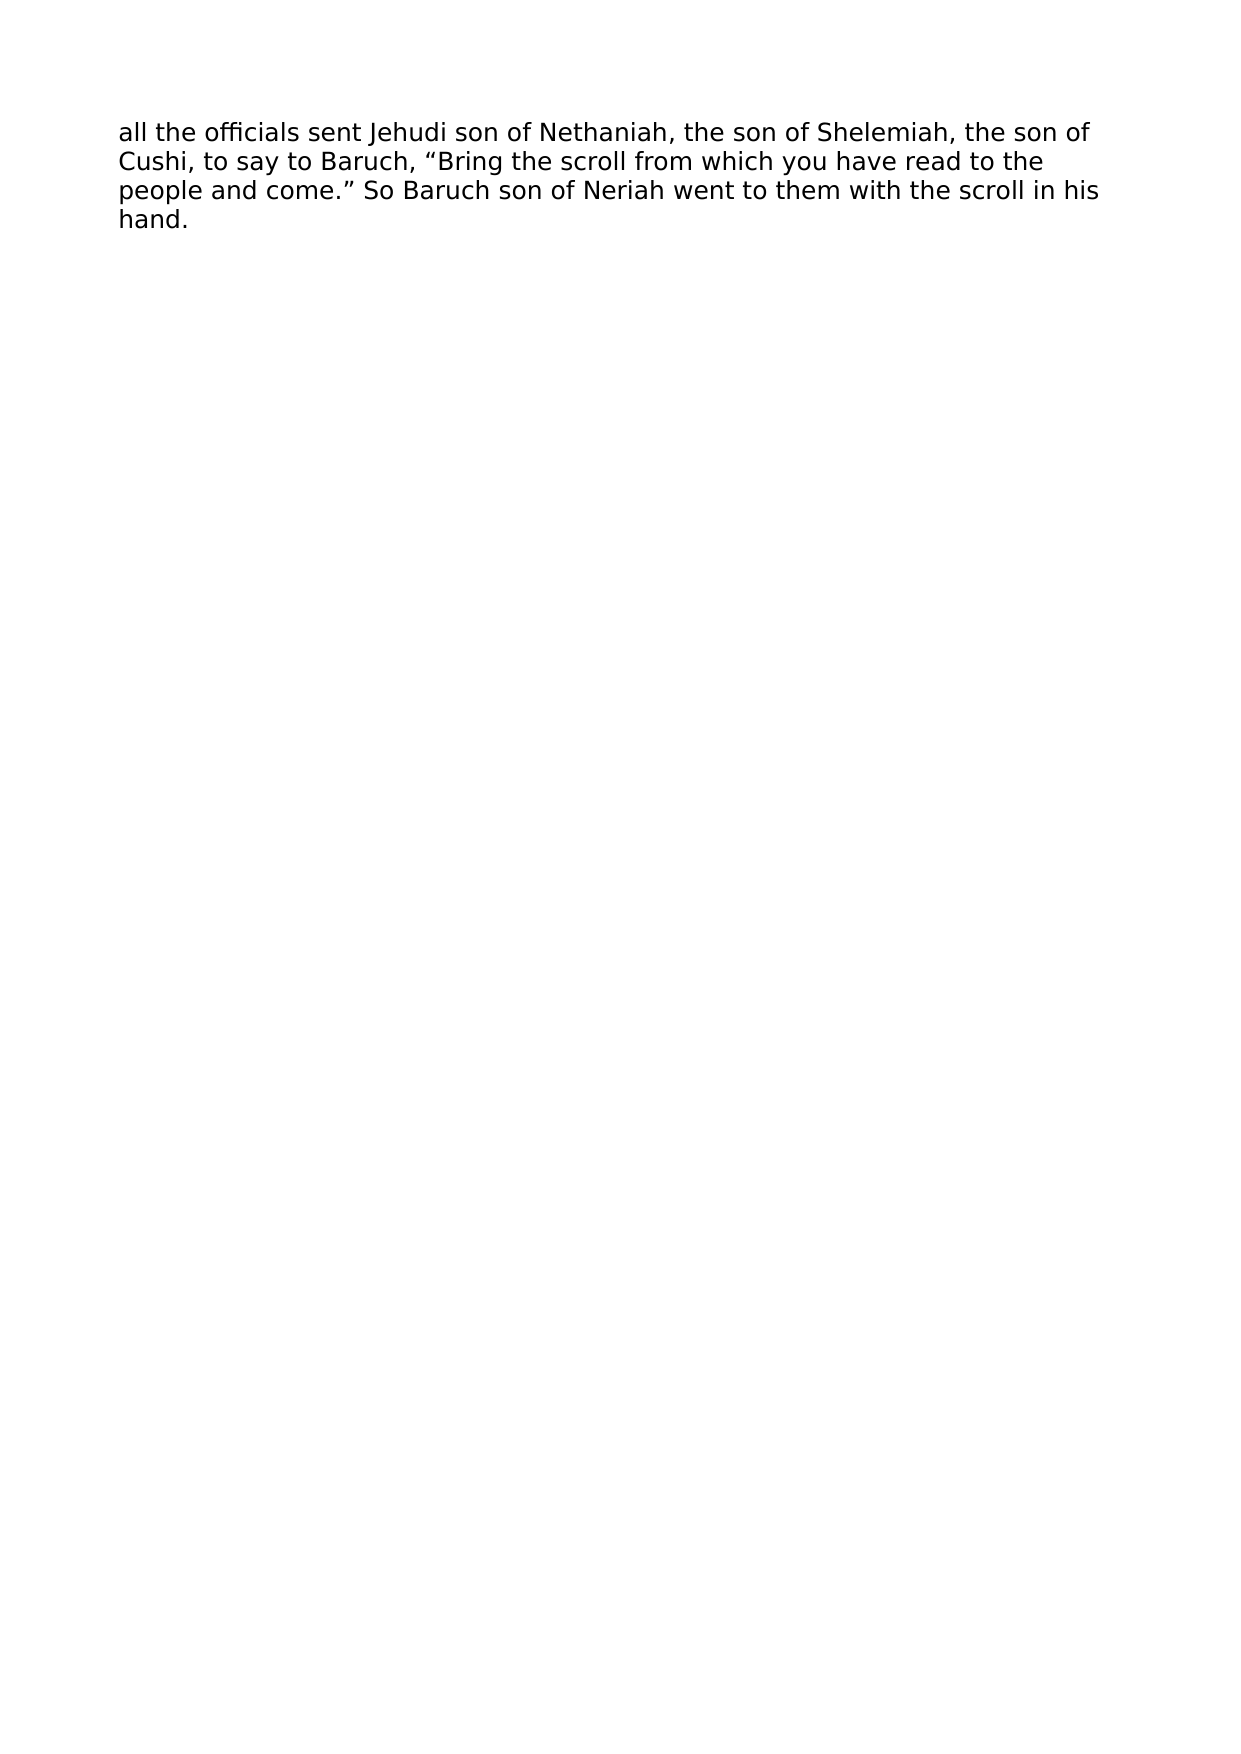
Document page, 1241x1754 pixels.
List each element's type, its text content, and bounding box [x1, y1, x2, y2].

text all the officials sent Jehudi son of Nethaniah, the son of Shelemiah, the son of Cushi, to say to Baruch, “Bring the scroll from which you have read to the people and come.” So Baruch son of Neriah went to them with the scroll in his hand. [118, 118, 1122, 235]
